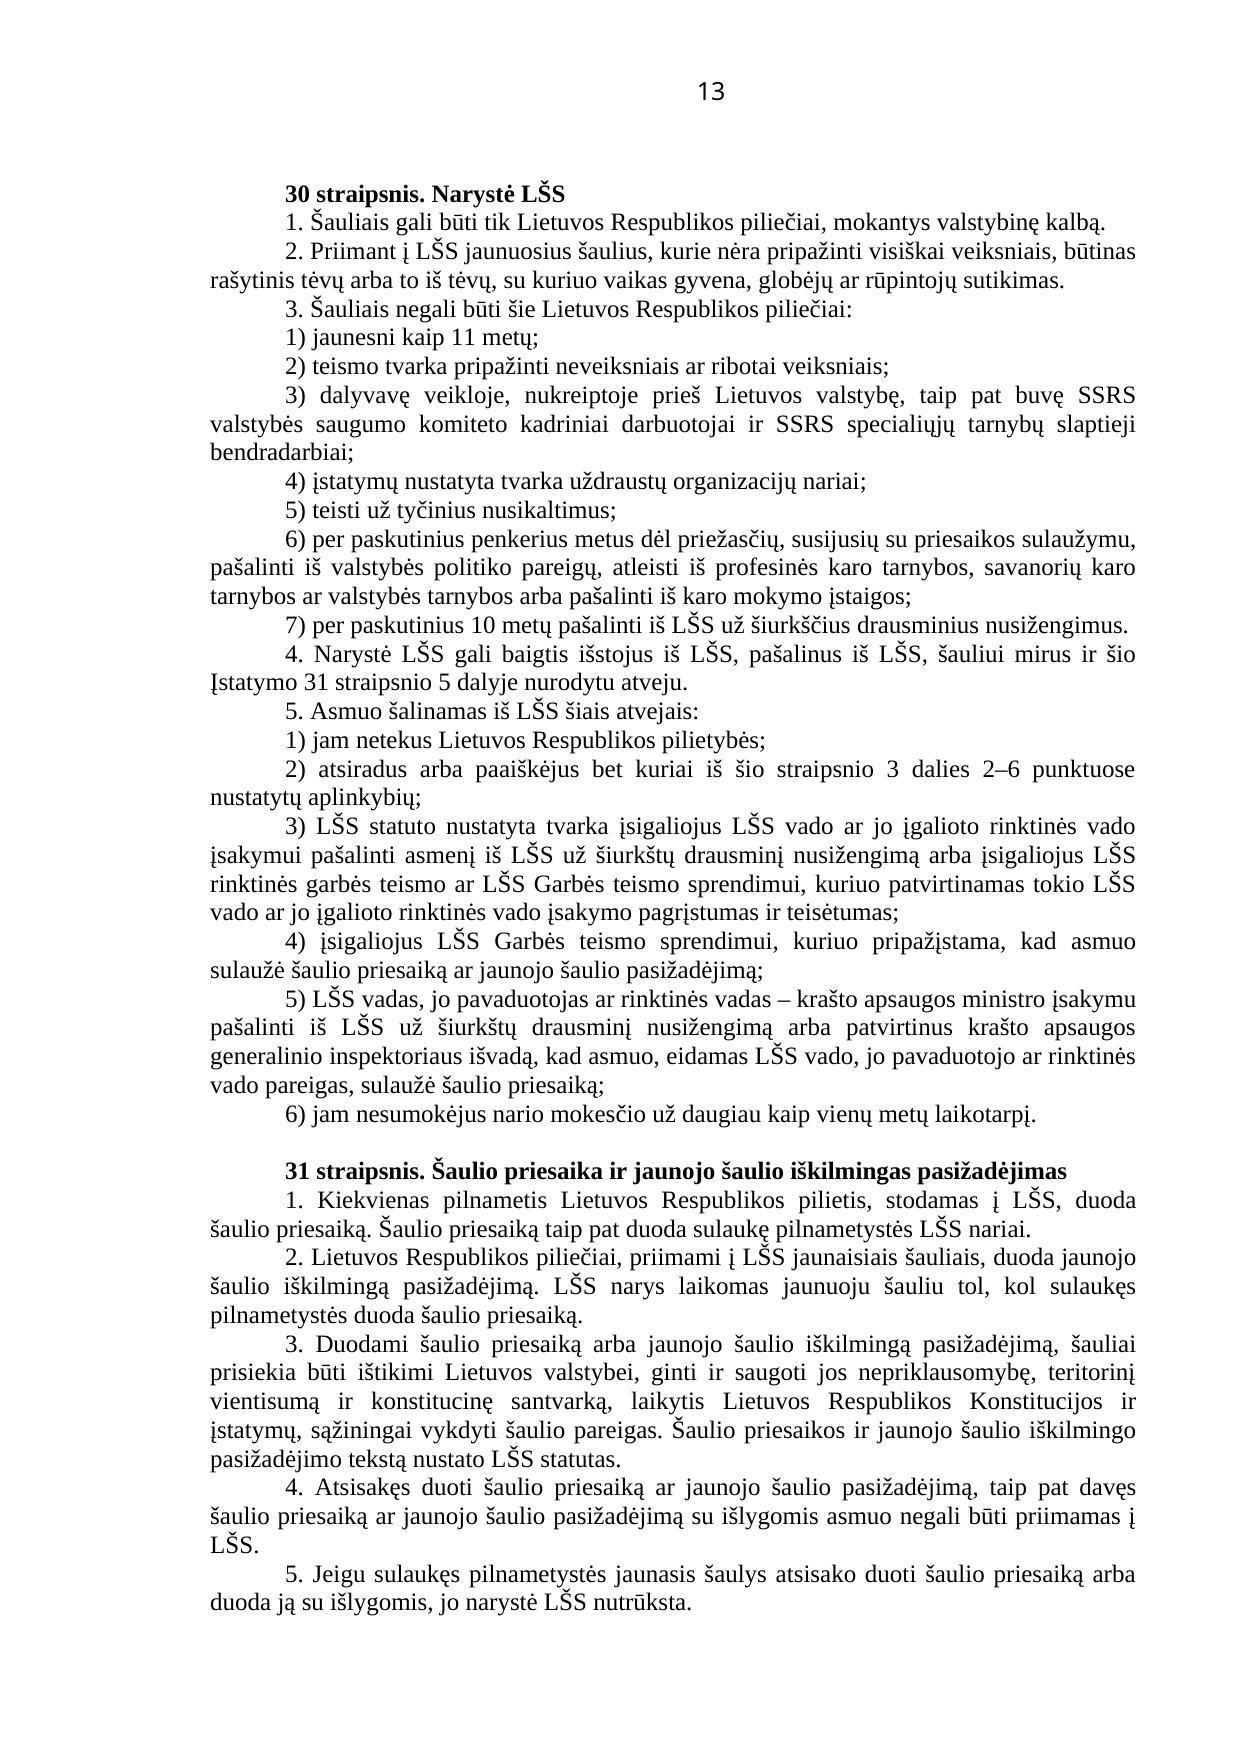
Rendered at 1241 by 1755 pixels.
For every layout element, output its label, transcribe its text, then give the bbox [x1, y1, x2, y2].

text 1. Kiekvienas pilnametis Lietuvos Respublikos pilietis, stodamas į LŠS, duoda šaulio priesaiką. Šaulio priesaiką taip pat duoda sulaukę pilnametystės LŠS nariai. [210, 1185, 1137, 1242]
text 3. Šauliais negali būti šie Lietuvos Respublikos piliečiai: [210, 294, 1137, 322]
text 3) LŠS statuto nustatyta tvarka įsigaliojus LŠS vado ar jo įgalioto rinktinės vado įsakymui pašalinti asmenį iš LŠS už šiurkštų drausminį nusižengimą arba įsigaliojus LŠS rinktinės garbės teismo ar LŠS Garbės teismo sprendimui, kuriuo patvirtinamas tokio LŠS vado ar jo įgalioto rinktinės vado įsakymo pagrįstumas ir teisėtumas; [210, 811, 1137, 926]
text 5. Jeigu sulaukęs pilnametystės jaunasis šaulys atsisako duoti šaulio priesaiką arba duoda ją su išlygomis, jo narystė LŠS nutrūksta. [210, 1559, 1137, 1616]
text 5) LŠS vadas, jo pavaduotojas ar rinktinės vadas – krašto apsaugos ministro įsakymu pašalinti iš LŠS už šiurkštų drausminį nusižengimą arba patvirtinus krašto apsaugos generalinio inspektoriaus išvadą, kad asmuo, eidamas LŠS vado, jo pavaduotojo ar rinktinės vado pareigas, sulaužė šaulio priesaiką; [210, 984, 1137, 1099]
text 5. Asmuo šalinamas iš LŠS šiais atvejais: [210, 696, 1137, 725]
text 3. Duodami šaulio priesaiką arba jaunojo šaulio iškilmingą pasižadėjimą, šauliai prisiekia būti ištikimi Lietuvos valstybei, ginti ir saugoti jos nepriklausomybę, teritorinį vientisumą ir konstitucinę santvarką, laikytis Lietuvos Respublikos Konstitucijos ir įstatymų, sąžiningai vykdyti šaulio pareigas. Šaulio priesaikos ir jaunojo šaulio iškilmingo pasižadėjimo tekstą nustato LŠS statutas. [210, 1329, 1137, 1472]
text 4) įstatymų nustatyta tvarka uždraustų organizacijų nariai; [210, 466, 1137, 495]
text 3) dalyvavę veikloje, nukreiptoje prieš Lietuvos valstybę, taip pat buvę SSRS valstybės saugumo komiteto kadriniai darbuotojai ir SSRS specialiųjų tarnybų slaptieji bendradarbiai; [210, 380, 1137, 466]
text 2. Lietuvos Respublikos piliečiai, priimami į LŠS jaunaisiais šauliais, duoda jaunojo šaulio iškilmingą pasižadėjimą. LŠS narys laikomas jaunuoju šauliu tol, kol sulaukęs pilnametystės duoda šaulio priesaiką. [210, 1242, 1137, 1329]
text 30 straipsnis. Narystė LŠS [210, 179, 1137, 207]
text 2) atsiradus arba paaiškėjus bet kuriai iš šio straipsnio 3 dalies 2–6 punktuose nustatytų aplinkybių; [210, 754, 1137, 811]
text 1. Šauliais gali būti tik Lietuvos Respublikos piliečiai, mokantys valstybinę kalbą. [210, 207, 1137, 236]
text 6) per paskutinius penkerius metus dėl priežasčių, susijusių su priesaikos sulaužymu, pašalinti iš valstybės politiko pareigų, atleisti iš profesinės karo tarnybos, savanorių karo tarnybos ar valstybės tarnybos arba pašalinti iš karo mokymo įstaigos; [210, 524, 1137, 610]
text 4) įsigaliojus LŠS Garbės teismo sprendimui, kuriuo pripažįstama, kad asmuo sulaužė šaulio priesaiką ar jaunojo šaulio pasižadėjimą; [210, 926, 1137, 984]
text 7) per paskutinius 10 metų pašalinti iš LŠS už šiurkščius drausminius nusižengimus. [210, 610, 1137, 639]
text 6) jam nesumokėjus nario mokesčio už daugiau kaip vienų metų laikotarpį. [210, 1099, 1137, 1127]
text 31 straipsnis. Šaulio priesaika ir jaunojo šaulio iškilmingas pasižadėjimas [210, 1156, 1137, 1185]
text 5) teisti už tyčinius nusikaltimus; [210, 495, 1137, 524]
text 4. Narystė LŠS gali baigtis išstojus iš LŠS, pašalinus iš LŠS, šauliui mirus ir šio Įstatymo 31 straipsnio 5 dalyje nurodytu atveju. [210, 639, 1137, 696]
text 2) teismo tvarka pripažinti neveiksniais ar ribotai veiksniais; [210, 351, 1137, 380]
text 4. Atsisakęs duoti šaulio priesaiką ar jaunojo šaulio pasižadėjimą, taip pat davęs šaulio priesaiką ar jaunojo šaulio pasižadėjimą su išlygomis asmuo negali būti priimamas į LŠS. [210, 1472, 1137, 1559]
text 1) jam netekus Lietuvos Respublikos pilietybės; [210, 725, 1137, 754]
text 1) jaunesni kaip 11 metų; [210, 322, 1137, 351]
text 2. Priimant į LŠS jaunuosius šaulius, kurie nėra pripažinti visiškai veiksniais, būtinas rašytinis tėvų arba to iš tėvų, su kuriuo vaikas gyvena, globėjų ar rūpintojų sutikimas. [210, 236, 1137, 294]
